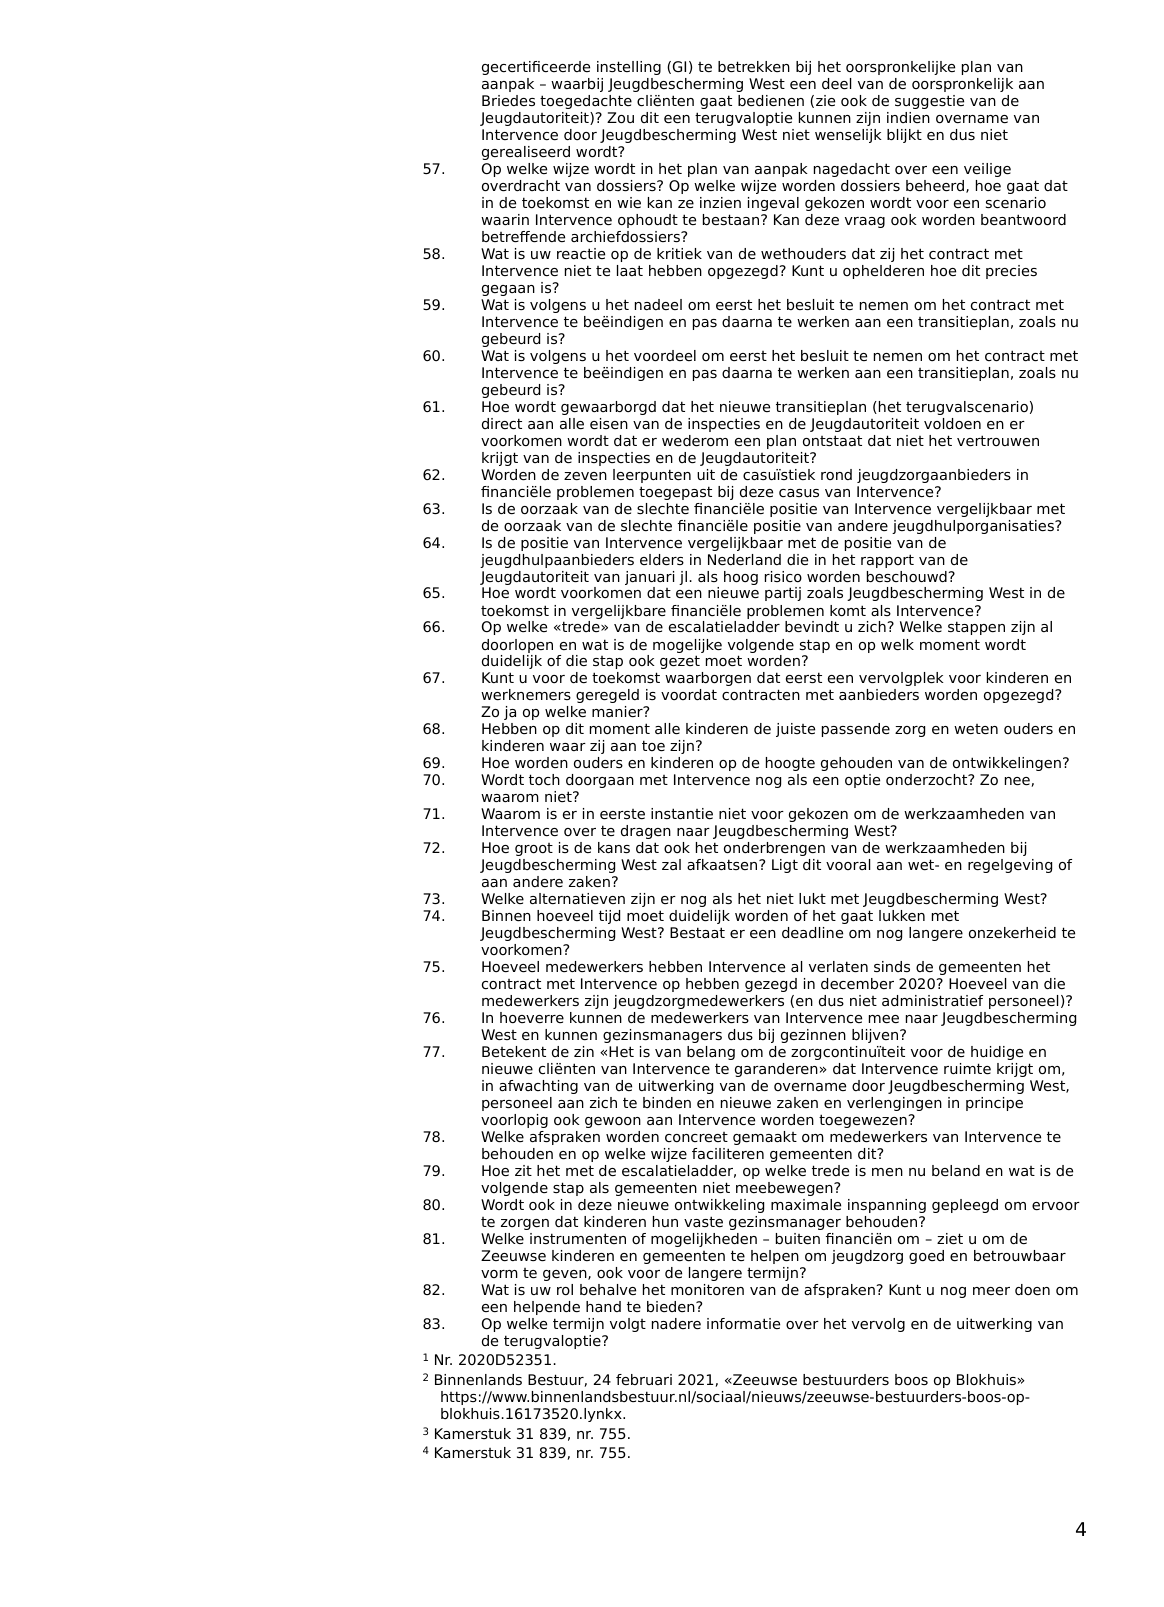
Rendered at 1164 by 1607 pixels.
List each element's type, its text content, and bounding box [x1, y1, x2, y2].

table_cell Hoe wordt voorkomen dat een nieuwe partij zoals Jeugdbescherming West in de toekomst in vergelijkbare financiële problemen komt als Intervence? [475, 585, 1087, 619]
table_cell 1 Nr. 2020D52351. 2 Binnenlands Bestuur, 24 februari 2021, «Zeeuwse bestuurders boos op Blokhuis» https://www.binnenlandsbestuur.nl/sociaal/nieuws/zeeuwse-bestuurders-boos-op-blokhuis.16173520.lynkx. 3 Kamerstuk 31 839, nr. 755. 4 Kamerstuk 31 839, nr. 755. [422, 1350, 1087, 1462]
table_cell Wordt toch doorgaan met Intervence nog als een optie onderzocht? Zo nee, waarom niet? [475, 772, 1087, 806]
table_cell Hoe groot is de kans dat ook het onderbrengen van de werkzaamheden bij Jeugdbescherming West zal afkaatsen? Ligt dit vooral aan wet- en regelgeving of aan andere zaken? [475, 840, 1087, 891]
table_cell 74. [422, 908, 475, 959]
table_cell 64. [422, 535, 475, 585]
table_cell 72. [422, 840, 475, 891]
table_cell Hoe zit het met de escalatieladder, op welke trede is men nu beland en wat is de volgende stap als gemeenten niet meebewegen? [475, 1163, 1087, 1197]
table_cell Op welke termijn volgt nadere informatie over het vervolg en de uitwerking van de terugvaloptie? [475, 1316, 1087, 1349]
table_cell Is de oorzaak van de slechte financiële positie van Intervence vergelijkbaar met de oorzaak van de slechte financiële positie van andere jeugdhulporganisaties? [475, 501, 1087, 534]
table_cell Op welke «trede» van de escalatieladder bevindt u zich? Welke stappen zijn al doorlopen en wat is de mogelijke volgende stap en op welk moment wordt duidelijk of die stap ook gezet moet worden? [475, 619, 1087, 670]
table_cell Wat is volgens u het nadeel om eerst het besluit te nemen om het contract met Intervence te beëindigen en pas daarna te werken aan een transitieplan, zoals nu gebeurd is? [475, 297, 1087, 348]
table_cell 59. [422, 297, 475, 348]
table_cell 63. [422, 501, 475, 534]
table_cell In hoeverre kunnen de medewerkers van Intervence mee naar Jeugdbescherming West en kunnen gezinsmanagers dus bij gezinnen blijven? [475, 1010, 1087, 1044]
table_cell 82. [422, 1282, 475, 1316]
table_cell gecertificeerde instelling (GI) te betrekken bij het oorspronkelijke plan van aanpak – waarbij Jeugdbescherming West een deel van de oorspronkelijk aan Briedes toegedachte cliënten gaat bedienen (zie ook de suggestie van de Jeugdautoriteit)? Zou dit een terugvaloptie kunnen zijn indien overname van Intervence door Jeugdbescherming West niet wenselijk blijkt en dus niet gerealiseerd wordt? [475, 59, 1087, 161]
table_cell 68. [422, 721, 475, 755]
table_cell Binnen hoeveel tijd moet duidelijk worden of het gaat lukken met Jeugdbescherming West? Bestaat er een deadline om nog langere onzekerheid te voorkomen? [475, 908, 1087, 959]
table_cell 75. [422, 959, 475, 1010]
table_cell 65. [422, 585, 475, 619]
table_cell [422, 59, 475, 161]
table_cell 67. [422, 670, 475, 721]
table_cell 60. [422, 348, 475, 399]
table_cell Welke instrumenten of mogelijkheden – buiten financiën om – ziet u om de Zeeuwse kinderen en gemeenten te helpen om jeugdzorg goed en betrouwbaar vorm te geven, ook voor de langere termijn? [475, 1231, 1087, 1282]
table_cell 76. [422, 1010, 475, 1044]
table_cell Wat is volgens u het voordeel om eerst het besluit te nemen om het contract met Intervence te beëindigen en pas daarna te werken aan een transitieplan, zoals nu gebeurd is? [475, 348, 1087, 399]
table_cell Kunt u voor de toekomst waarborgen dat eerst een vervolgplek voor kinderen en werknemers geregeld is voordat contracten met aanbieders worden opgezegd? Zo ja op welke manier? [475, 670, 1087, 721]
table_cell 77. [422, 1044, 475, 1129]
table_cell 70. [422, 772, 475, 806]
table_cell Betekent de zin «Het is van belang om de zorgcontinuïteit voor de huidige en nieuwe cliënten van Intervence te garanderen» dat Intervence ruimte krijgt om, in afwachting van de uitwerking van de overname door Jeugdbescherming West, personeel aan zich te binden en nieuwe zaken en verlengingen in principe voorlopig ook gewoon aan Intervence worden toegewezen? [475, 1044, 1087, 1129]
table_cell 81. [422, 1231, 475, 1282]
table_cell 83. [422, 1316, 475, 1349]
table_cell 69. [422, 755, 475, 772]
table_cell Hoe wordt gewaarborgd dat het nieuwe transitieplan (het terugvalscenario) direct aan alle eisen van de inspecties en de Jeugdautoriteit voldoen en er voorkomen wordt dat er wederom een plan ontstaat dat niet het vertrouwen krijgt van de inspecties en de Jeugdautoriteit? [475, 399, 1087, 467]
table_cell Worden de zeven leerpunten uit de casuïstiek rond jeugdzorgaanbieders in financiële problemen toegepast bij deze casus van Intervence? [475, 467, 1087, 501]
table_cell Is de positie van Intervence vergelijkbaar met de positie van de jeugdhulpaanbieders elders in Nederland die in het rapport van de Jeugdautoriteit van januari jl. als hoog risico worden beschouwd? [475, 535, 1087, 585]
table_cell Wat is uw rol behalve het monitoren van de afspraken? Kunt u nog meer doen om een helpende hand te bieden? [475, 1282, 1087, 1316]
table_cell Wat is uw reactie op de kritiek van de wethouders dat zij het contract met Intervence niet te laat hebben opgezegd? Kunt u ophelderen hoe dit precies gegaan is? [475, 246, 1087, 297]
table_cell 79. [422, 1163, 475, 1197]
table_cell Op welke wijze wordt in het plan van aanpak nagedacht over een veilige overdracht van dossiers? Op welke wijze worden dossiers beheerd, hoe gaat dat in de toekomst en wie kan ze inzien ingeval gekozen wordt voor een scenario waarin Intervence ophoudt te bestaan? Kan deze vraag ook worden beantwoord betreffende archiefdossiers? [475, 161, 1087, 246]
table_cell 62. [422, 467, 475, 501]
table_cell Waarom is er in eerste instantie niet voor gekozen om de werkzaamheden van Intervence over te dragen naar Jeugdbescherming West? [475, 806, 1087, 840]
table_cell Welke afspraken worden concreet gemaakt om medewerkers van Intervence te behouden en op welke wijze faciliteren gemeenten dit? [475, 1129, 1087, 1163]
table_cell 78. [422, 1129, 475, 1163]
table_cell 71. [422, 806, 475, 840]
table_cell Hebben op dit moment alle kinderen de juiste passende zorg en weten ouders en kinderen waar zij aan toe zijn? [475, 721, 1087, 755]
table_cell 61. [422, 399, 475, 467]
table_cell Welke alternatieven zijn er nog als het niet lukt met Jeugdbescherming West? [475, 891, 1087, 908]
table_cell 58. [422, 246, 475, 297]
table_cell Wordt ook in deze nieuwe ontwikkeling maximale inspanning gepleegd om ervoor te zorgen dat kinderen hun vaste gezinsmanager behouden? [475, 1197, 1087, 1231]
table_cell 57. [422, 161, 475, 246]
table_cell Hoeveel medewerkers hebben Intervence al verlaten sinds de gemeenten het contract met Intervence op hebben gezegd in december 2020? Hoeveel van die medewerkers zijn jeugdzorgmedewerkers (en dus niet administratief personeel)? [475, 959, 1087, 1010]
table_cell Hoe worden ouders en kinderen op de hoogte gehouden van de ontwikkelingen? [475, 755, 1087, 772]
table_cell 80. [422, 1197, 475, 1231]
table_cell 66. [422, 619, 475, 670]
table_cell 73. [422, 891, 475, 908]
